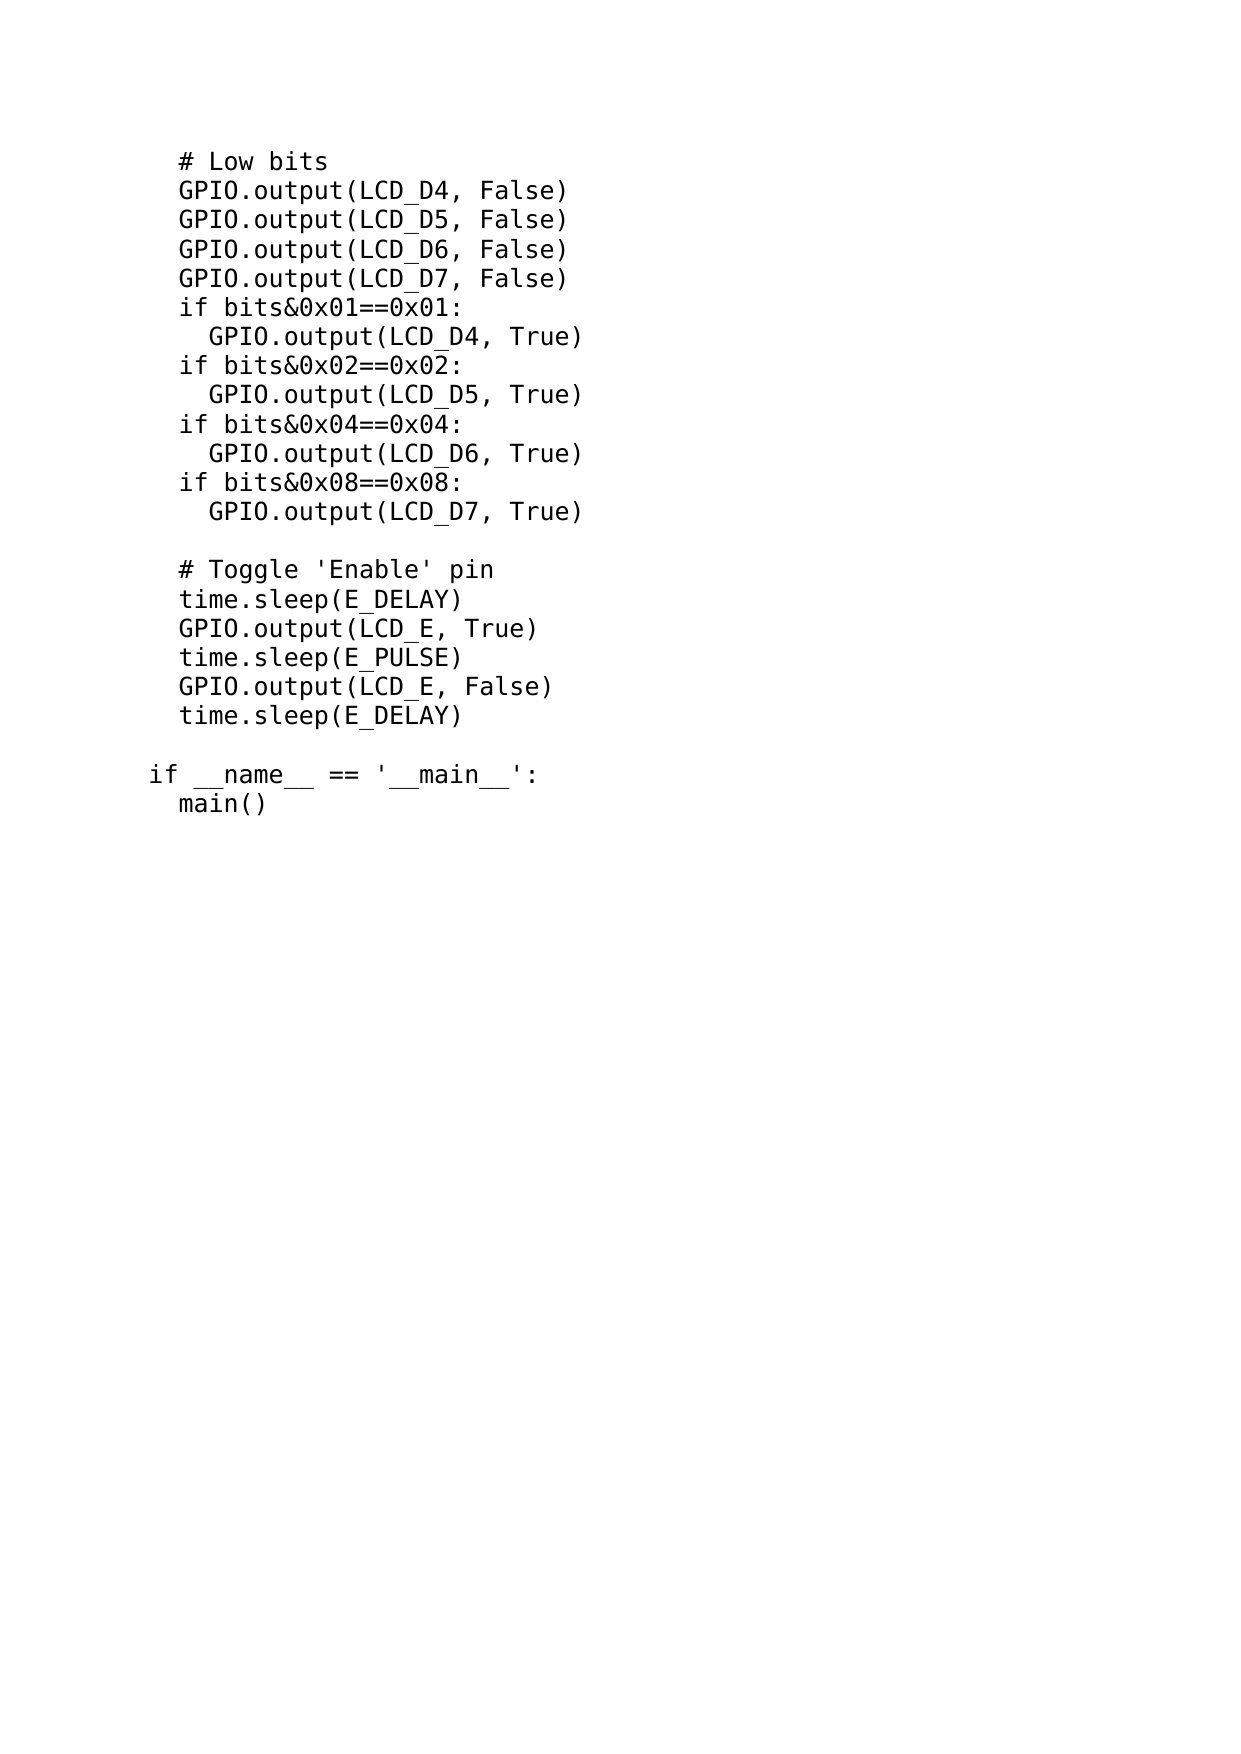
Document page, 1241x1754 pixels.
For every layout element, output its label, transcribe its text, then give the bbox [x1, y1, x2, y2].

text # Low bits GPIO.output(LCD_D4, False) GPIO.output(LCD_D5, False) GPIO.output(LCD_D6, False) GPIO.output(LCD_D7, False) if bits&0x01==0x01: GPIO.output(LCD_D4, True) if bits&0x02==0x02: GPIO.output(LCD_D5, True) if bits&0x04==0x04: GPIO.output(LCD_D6, True) if bits&0x08==0x08: GPIO.output(LCD_D7, True) # Toggle 'Enable' pin time.sleep(E_DELAY) GPIO.output(LCD_E, True) time.sleep(E_PULSE) GPIO.output(LCD_E, False) time.sleep(E_DELAY) if __name__ == '__main__': main() [118, 118, 1122, 818]
